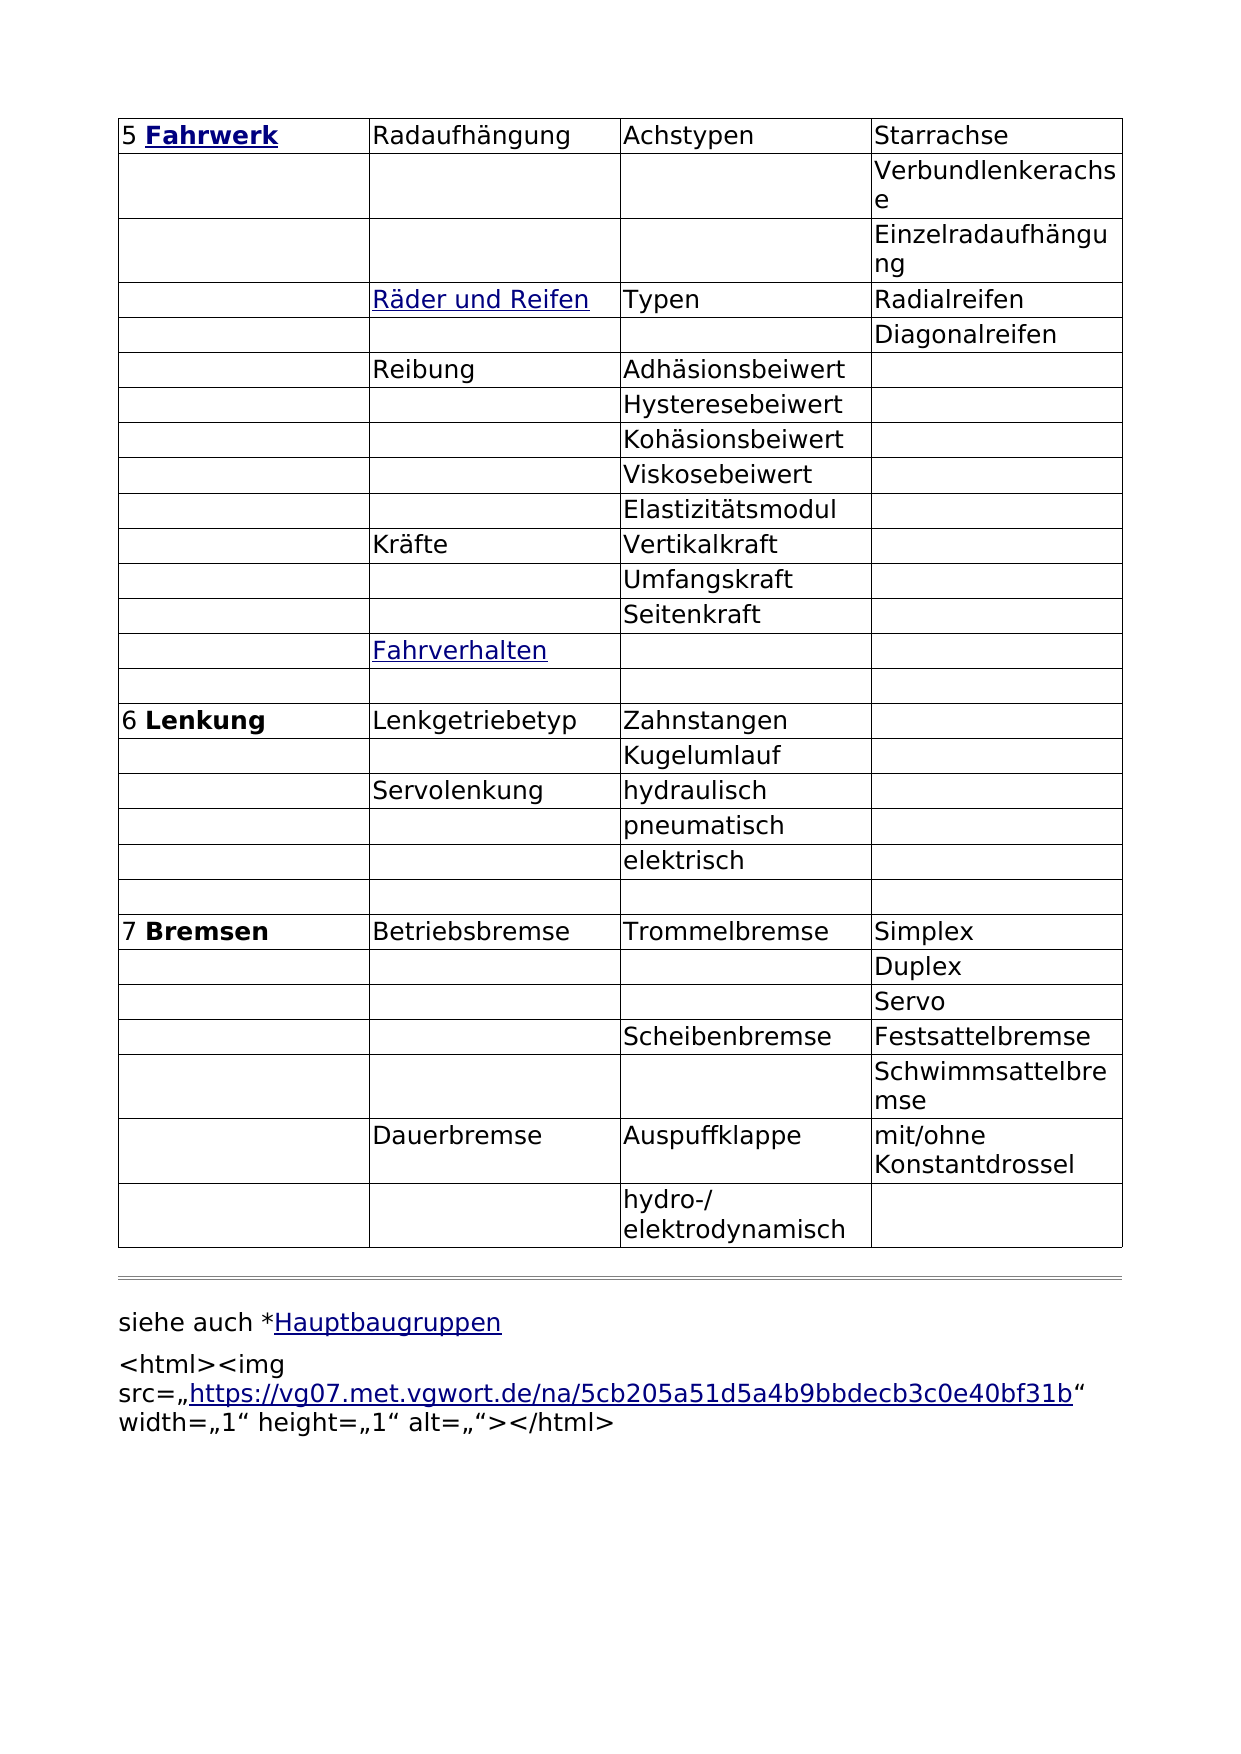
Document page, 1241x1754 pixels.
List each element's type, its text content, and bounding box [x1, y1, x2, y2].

table_cell hydro-/elektrodynamisch [621, 1184, 871, 1247]
table_cell Radaufhängung [370, 119, 620, 153]
table_cell [370, 1055, 620, 1118]
table_cell mit/ohne Konstantdrossel [872, 1119, 1122, 1183]
table_cell [370, 809, 620, 843]
table_cell [119, 845, 369, 878]
table_cell Adhäsionsbeiwert [621, 353, 871, 387]
table_cell [119, 154, 369, 217]
table_cell [370, 154, 620, 217]
table_cell [621, 318, 871, 352]
table_cell hydraulisch [621, 774, 871, 808]
table_cell 7 Bremsen [119, 915, 369, 949]
table_cell [119, 1184, 369, 1247]
table_cell [370, 1020, 620, 1054]
table_cell [119, 669, 369, 703]
table_cell Kugelumlauf [621, 739, 871, 773]
table_cell Typen [621, 283, 871, 317]
table_cell [119, 1020, 369, 1054]
table_cell [621, 154, 871, 217]
table_cell [370, 985, 620, 1019]
table_cell [119, 564, 369, 598]
table_cell [872, 388, 1122, 422]
table_cell [872, 564, 1122, 598]
table_cell [872, 634, 1122, 668]
table_cell [119, 985, 369, 1019]
table_cell Festsattelbremse [872, 1020, 1122, 1054]
table_cell [370, 458, 620, 492]
table_cell [872, 494, 1122, 527]
table_cell [872, 529, 1122, 563]
table_cell 6 Lenkung [119, 704, 369, 738]
table_cell [370, 564, 620, 598]
table_cell [119, 388, 369, 422]
table_cell [119, 529, 369, 563]
table_cell [119, 599, 369, 633]
table_cell [370, 845, 620, 878]
table_cell Kohäsionsbeiwert [621, 423, 871, 457]
table_cell [370, 388, 620, 422]
table_cell Verbundlenkerachse [872, 154, 1122, 217]
table_cell Achstypen [621, 119, 871, 153]
table_cell Radialreifen [872, 283, 1122, 317]
table_cell [872, 774, 1122, 808]
text <html><img src=„https://vg07.met.vgwort.de/na/5cb205a51d5a4b9bbdecb3c0e40bf31b“ width=„1“ height=„1“ alt=„“></html> [118, 1350, 1122, 1437]
table_cell Umfangskraft [621, 564, 871, 598]
table_cell [872, 458, 1122, 492]
table_cell [119, 880, 369, 914]
table_cell [119, 353, 369, 387]
table_cell [621, 219, 871, 282]
table_cell [370, 494, 620, 527]
table_cell [621, 880, 871, 914]
table_cell [119, 774, 369, 808]
table_cell Einzelradaufhängung [872, 219, 1122, 282]
table_cell [119, 458, 369, 492]
table_cell Dauerbremse [370, 1119, 620, 1183]
table_cell [119, 283, 369, 317]
table_cell [370, 219, 620, 282]
table_cell [370, 950, 620, 984]
table_cell 5 Fahrwerk [119, 119, 369, 153]
table_cell Vertikalkraft [621, 529, 871, 563]
table_cell [872, 423, 1122, 457]
table_cell Diagonalreifen [872, 318, 1122, 352]
table_cell [621, 1055, 871, 1118]
table_cell [872, 809, 1122, 843]
text siehe auch *Hauptbaugruppen [118, 1308, 1122, 1337]
table_cell [872, 599, 1122, 633]
table_cell Starrachse [872, 119, 1122, 153]
table_cell Räder und Reifen [370, 283, 620, 317]
table_cell [370, 739, 620, 773]
table_cell [621, 669, 871, 703]
table_cell [872, 880, 1122, 914]
table_cell [872, 704, 1122, 738]
table_cell Hysteresebeiwert [621, 388, 871, 422]
table_cell [119, 423, 369, 457]
table_cell Reibung [370, 353, 620, 387]
table_cell [119, 809, 369, 843]
table_cell [621, 985, 871, 1019]
table_cell Duplex [872, 950, 1122, 984]
table_cell Auspuffklappe [621, 1119, 871, 1183]
table_cell [872, 669, 1122, 703]
table_cell Schwimmsattelbremse [872, 1055, 1122, 1118]
table_cell [621, 950, 871, 984]
table_cell [119, 1055, 369, 1118]
table_cell Zahnstangen [621, 704, 871, 738]
table_cell [872, 739, 1122, 773]
table_cell Kräfte [370, 529, 620, 563]
table_cell Betriebsbremse [370, 915, 620, 949]
table_cell Servo [872, 985, 1122, 1019]
table_cell [370, 599, 620, 633]
table_cell [621, 634, 871, 668]
table_cell [119, 1119, 369, 1183]
table_cell [872, 1184, 1122, 1247]
table_cell [872, 845, 1122, 878]
table_cell elektrisch [621, 845, 871, 878]
table_cell [370, 880, 620, 914]
table_cell Elastizitätsmodul [621, 494, 871, 527]
table_cell [119, 494, 369, 527]
table_cell Simplex [872, 915, 1122, 949]
table_cell [370, 318, 620, 352]
table_cell Servolenkung [370, 774, 620, 808]
table_cell Seitenkraft [621, 599, 871, 633]
table_cell Trommelbremse [621, 915, 871, 949]
table_cell [119, 219, 369, 282]
table_cell [370, 423, 620, 457]
table_cell Fahrverhalten [370, 634, 620, 668]
table_cell [119, 950, 369, 984]
table_cell pneumatisch [621, 809, 871, 843]
table_cell [872, 353, 1122, 387]
table_cell [119, 318, 369, 352]
table_cell [370, 1184, 620, 1247]
table_cell Viskosebeiwert [621, 458, 871, 492]
table_cell [119, 634, 369, 668]
table_cell [119, 739, 369, 773]
table_cell Lenkgetriebetyp [370, 704, 620, 738]
table_cell [370, 669, 620, 703]
table_cell Scheibenbremse [621, 1020, 871, 1054]
